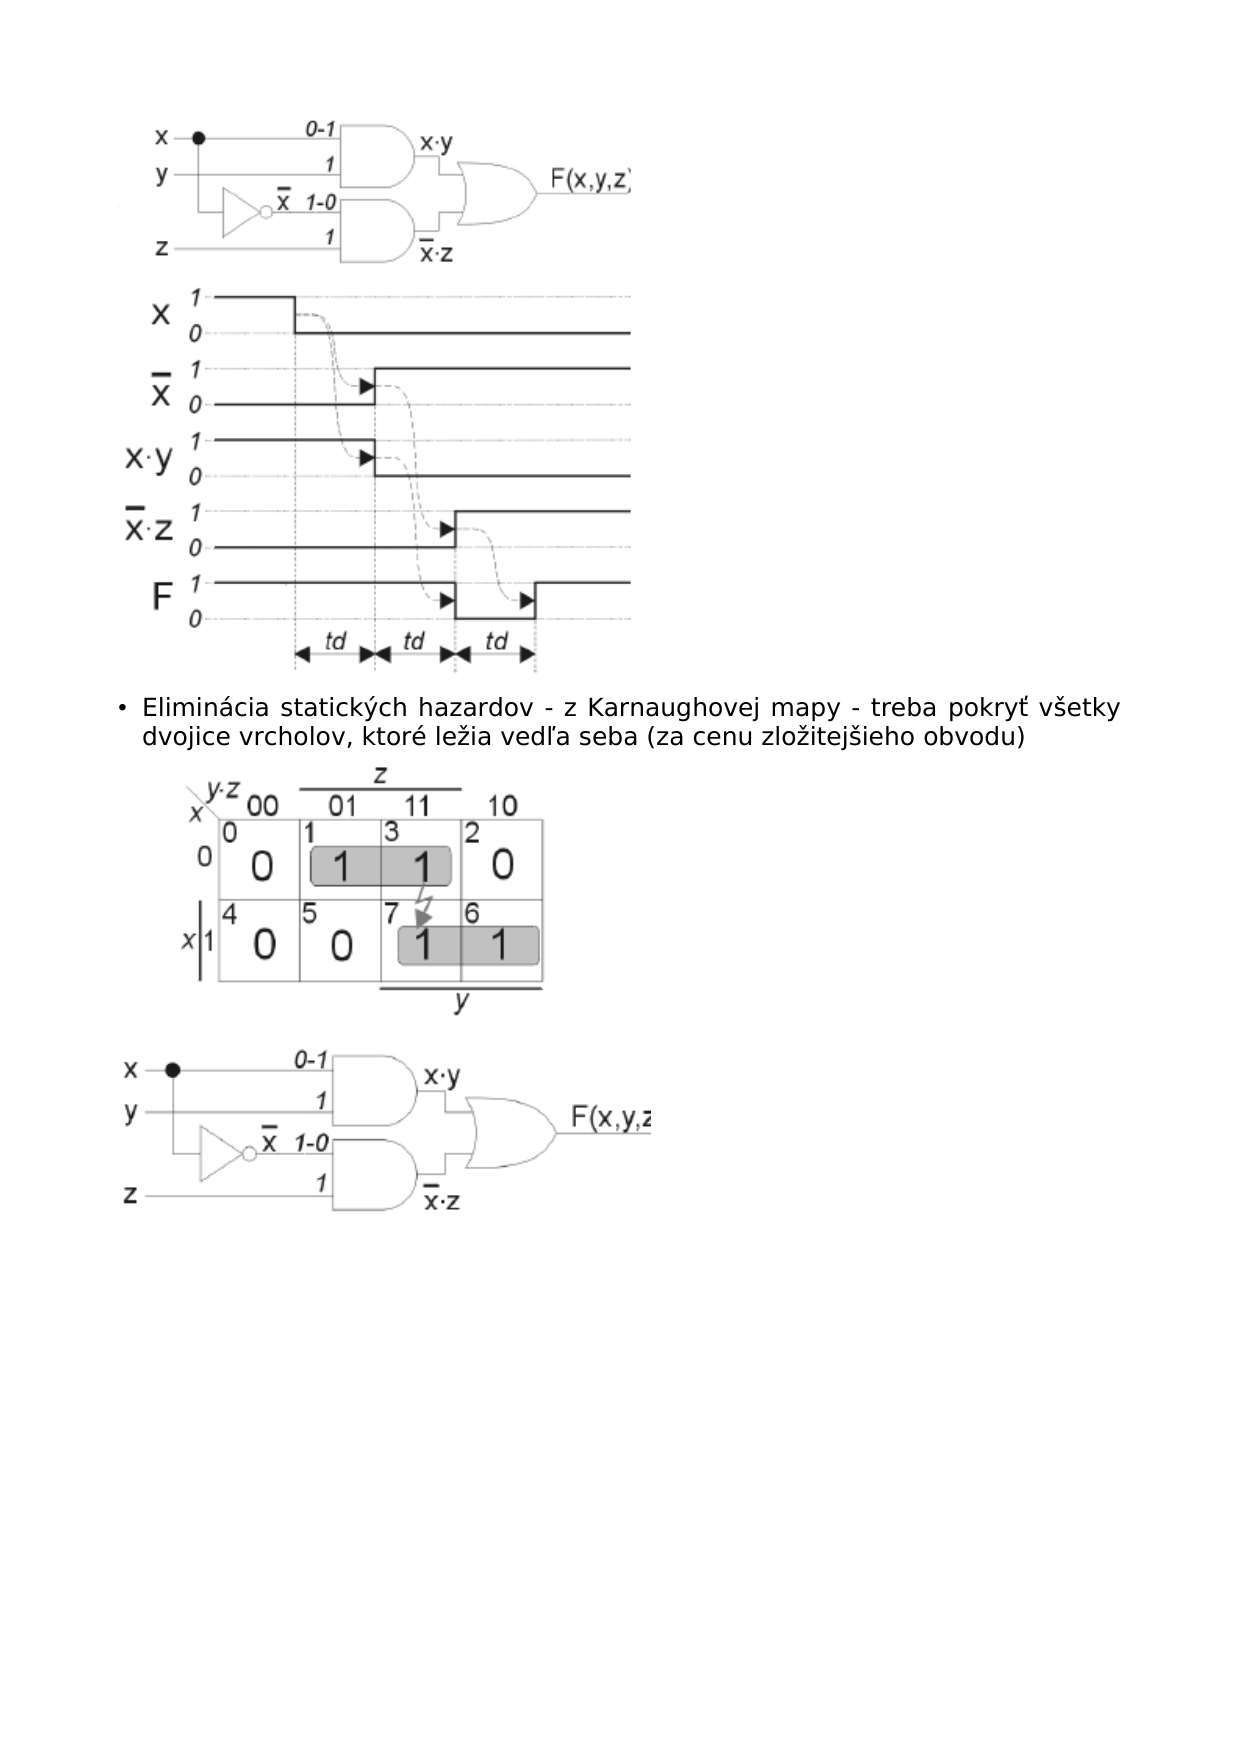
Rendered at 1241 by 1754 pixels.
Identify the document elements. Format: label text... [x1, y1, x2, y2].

picture [118, 118, 631, 681]
picture [118, 763, 651, 1227]
list Eliminácia statických hazardov - z Karnaughovej mapy - treba pokryť všetky dvojice vrcholov, ktoré ležia vedľa seba (za cenu zložitejšieho obvodu) [118, 693, 1122, 751]
